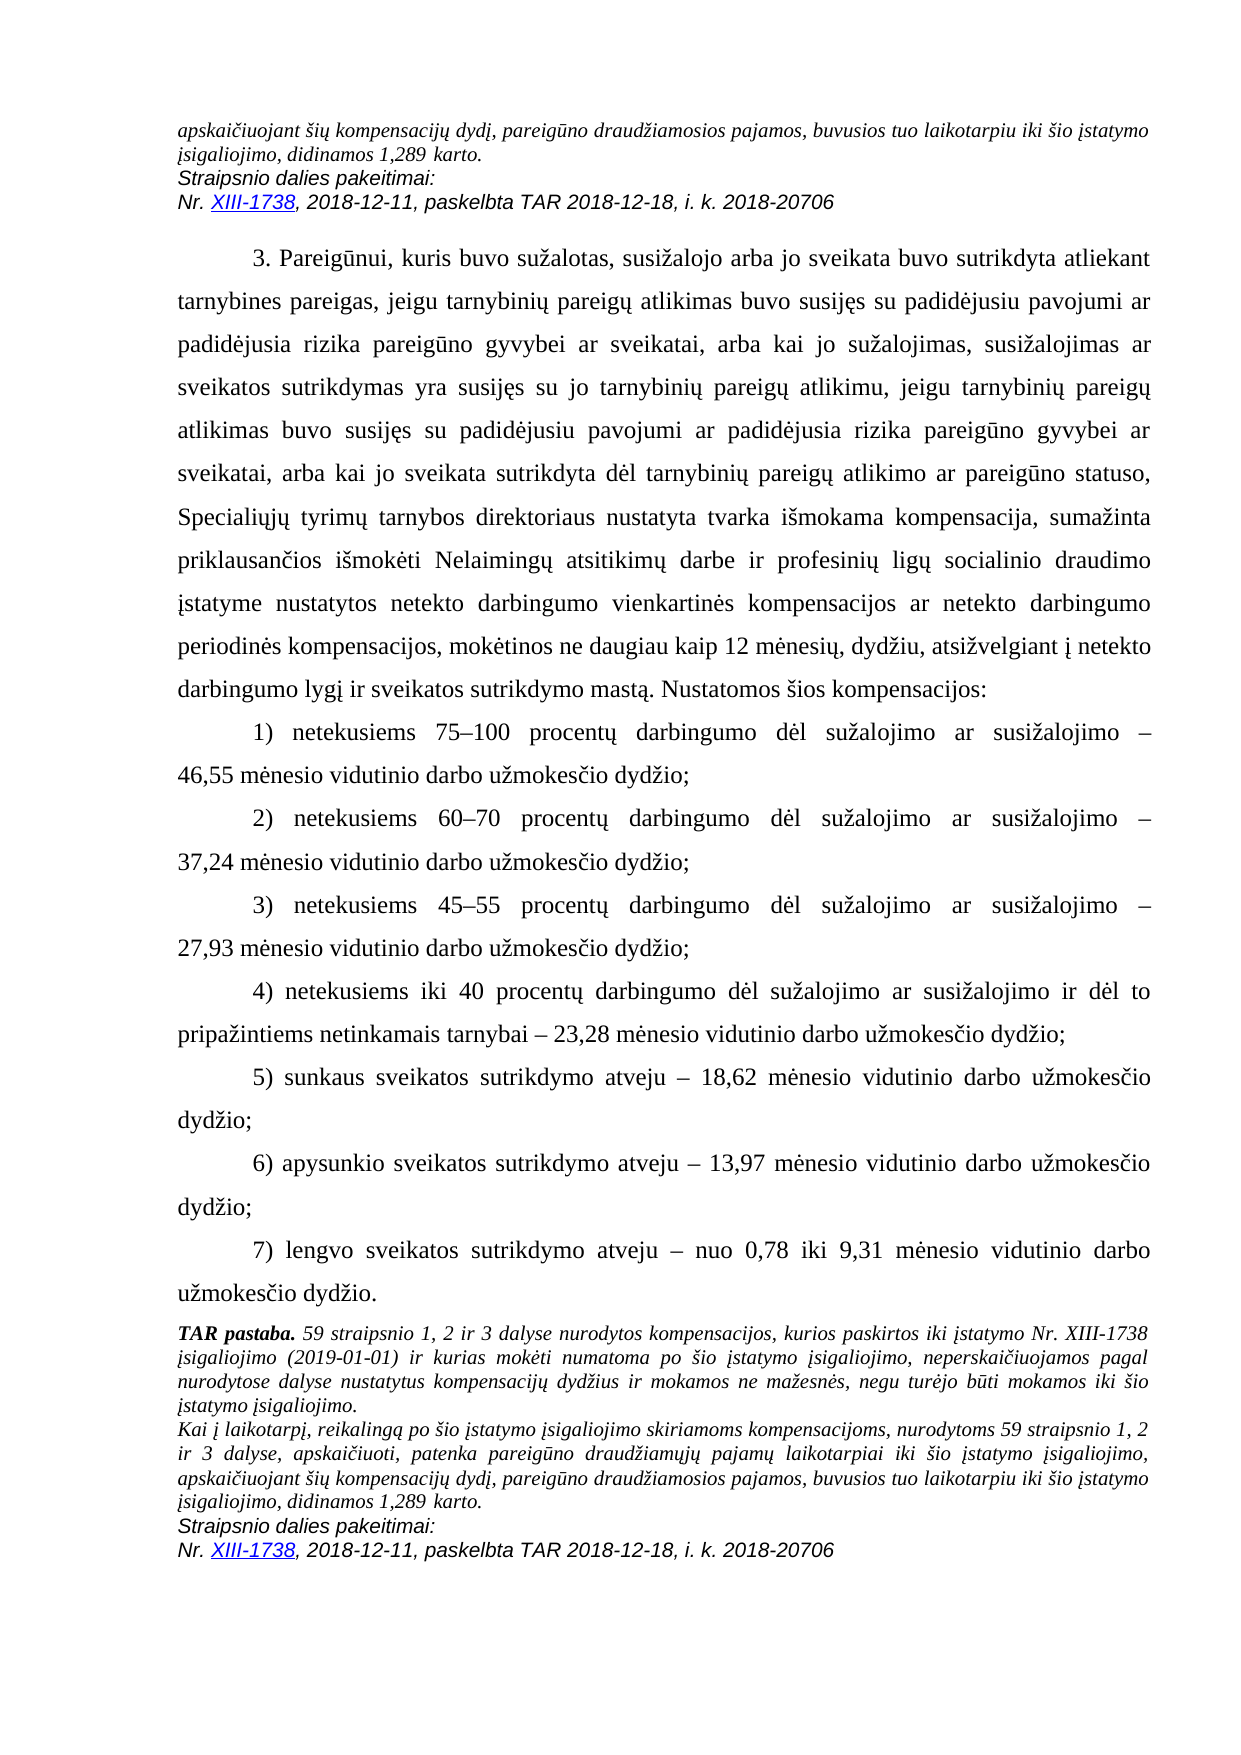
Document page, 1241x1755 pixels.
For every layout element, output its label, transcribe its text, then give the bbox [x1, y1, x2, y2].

text 3. Pareigūnui, kuris buvo sužalotas, susižalojo arba jo sveikata buvo sutrikdyta atliekant tarnybines pareigas, jeigu tarnybinių pareigų atlikimas buvo susijęs su padidėjusiu pavojumi ar padidėjusia rizika pareigūno gyvybei ar sveikatai, arba kai jo sužalojimas, susižalojimas ar sveikatos sutrikdymas yra susijęs su jo tarnybinių pareigų atlikimu, jeigu tarnybinių pareigų atlikimas buvo susijęs su padidėjusiu pavojumi ar padidėjusia rizika pareigūno gyvybei ar sveikatai, arba kai jo sveikata sutrikdyta dėl tarnybinių pareigų atlikimo ar pareigūno statuso, Specialiųjų tyrimų tarnybos direktoriaus nustatyta tvarka išmokama kompensacija, sumažinta priklausančios išmokėti Nelaimingų atsitikimų darbe ir profesinių ligų socialinio draudimo įstatyme nustatytos netekto darbingumo vienkartinės kompensacijos ar netekto darbingumo periodinės kompensacijos, mokėtinos ne daugiau kaip 12 mėnesių, dydžiu, atsižvelgiant į netekto darbingumo lygį ir sveikatos sutrikdymo mastą. Nustatomos šios kompensacijos: [177, 243, 1152, 703]
text Kai į laikotarpį, reikalingą po šio įstatymo įsigaliojimo skiriamoms kompensacijoms, nurodytoms 59 straipsnio 1, 2 ir 3 dalyse, apskaičiuoti, patenka pareigūno draudžiamųjų pajamų laikotarpiai iki šio įstatymo įsigaliojimo, apskaičiuojant šių kompensacijų dydį, pareigūno draudžiamosios pajamos, buvusios tuo laikotarpiu iki šio įstatymo įsigaliojimo, didinamos 1,289 karto. [177, 1417, 1152, 1513]
text Nr. XIII-1738, 2018-12-11, paskelbta TAR 2018-12-18, i. k. 2018-20706 [177, 1537, 1152, 1561]
text Straipsnio dalies pakeitimai: [177, 166, 1152, 190]
text 6) apysunkio sveikatos sutrikdymo atveju – 13,97 mėnesio vidutinio darbo užmokesčio dydžio; [177, 1148, 1152, 1220]
text 1) netekusiems 75–100 procentų darbingumo dėl sužalojimo ar susižalojimo – 46,55 mėnesio vidutinio darbo užmokesčio dydžio; [177, 717, 1152, 789]
text Nr. XIII-1738, 2018-12-11, paskelbta TAR 2018-12-18, i. k. 2018-20706 [177, 190, 1152, 214]
text TAR pastaba. 59 straipsnio 1, 2 ir 3 dalyse nurodytos kompensacijos, kurios paskirtos iki įstatymo Nr. XIII-1738 įsigaliojimo (2019-01-01) ir kurias mokėti numatoma po šio įstatymo įsigaliojimo, neperskaičiuojamos pagal nurodytose dalyse nustatytus kompensacijų dydžius ir mokamos ne mažesnės, negu turėjo būti mokamos iki šio įstatymo įsigaliojimo. [177, 1321, 1152, 1417]
text 7) lengvo sveikatos sutrikdymo atveju – nuo 0,78 iki 9,31 mėnesio vidutinio darbo užmokesčio dydžio. [177, 1235, 1152, 1307]
text 5) sunkaus sveikatos sutrikdymo atveju – 18,62 mėnesio vidutinio darbo užmokesčio dydžio; [177, 1062, 1152, 1134]
text 3) netekusiems 45–55 procentų darbingumo dėl sužalojimo ar susižalojimo – 27,93 mėnesio vidutinio darbo užmokesčio dydžio; [177, 890, 1152, 962]
text apskaičiuojant šių kompensacijų dydį, pareigūno draudžiamosios pajamos, buvusios tuo laikotarpiu iki šio įstatymo įsigaliojimo, didinamos 1,289 karto. [177, 118, 1152, 166]
text 4) netekusiems iki 40 procentų darbingumo dėl sužalojimo ar susižalojimo ir dėl to pripažintiems netinkamais tarnybai – 23,28 mėnesio vidutinio darbo užmokesčio dydžio; [177, 976, 1152, 1048]
text 2) netekusiems 60–70 procentų darbingumo dėl sužalojimo ar susižalojimo – 37,24 mėnesio vidutinio darbo užmokesčio dydžio; [177, 803, 1152, 875]
text Straipsnio dalies pakeitimai: [177, 1513, 1152, 1537]
